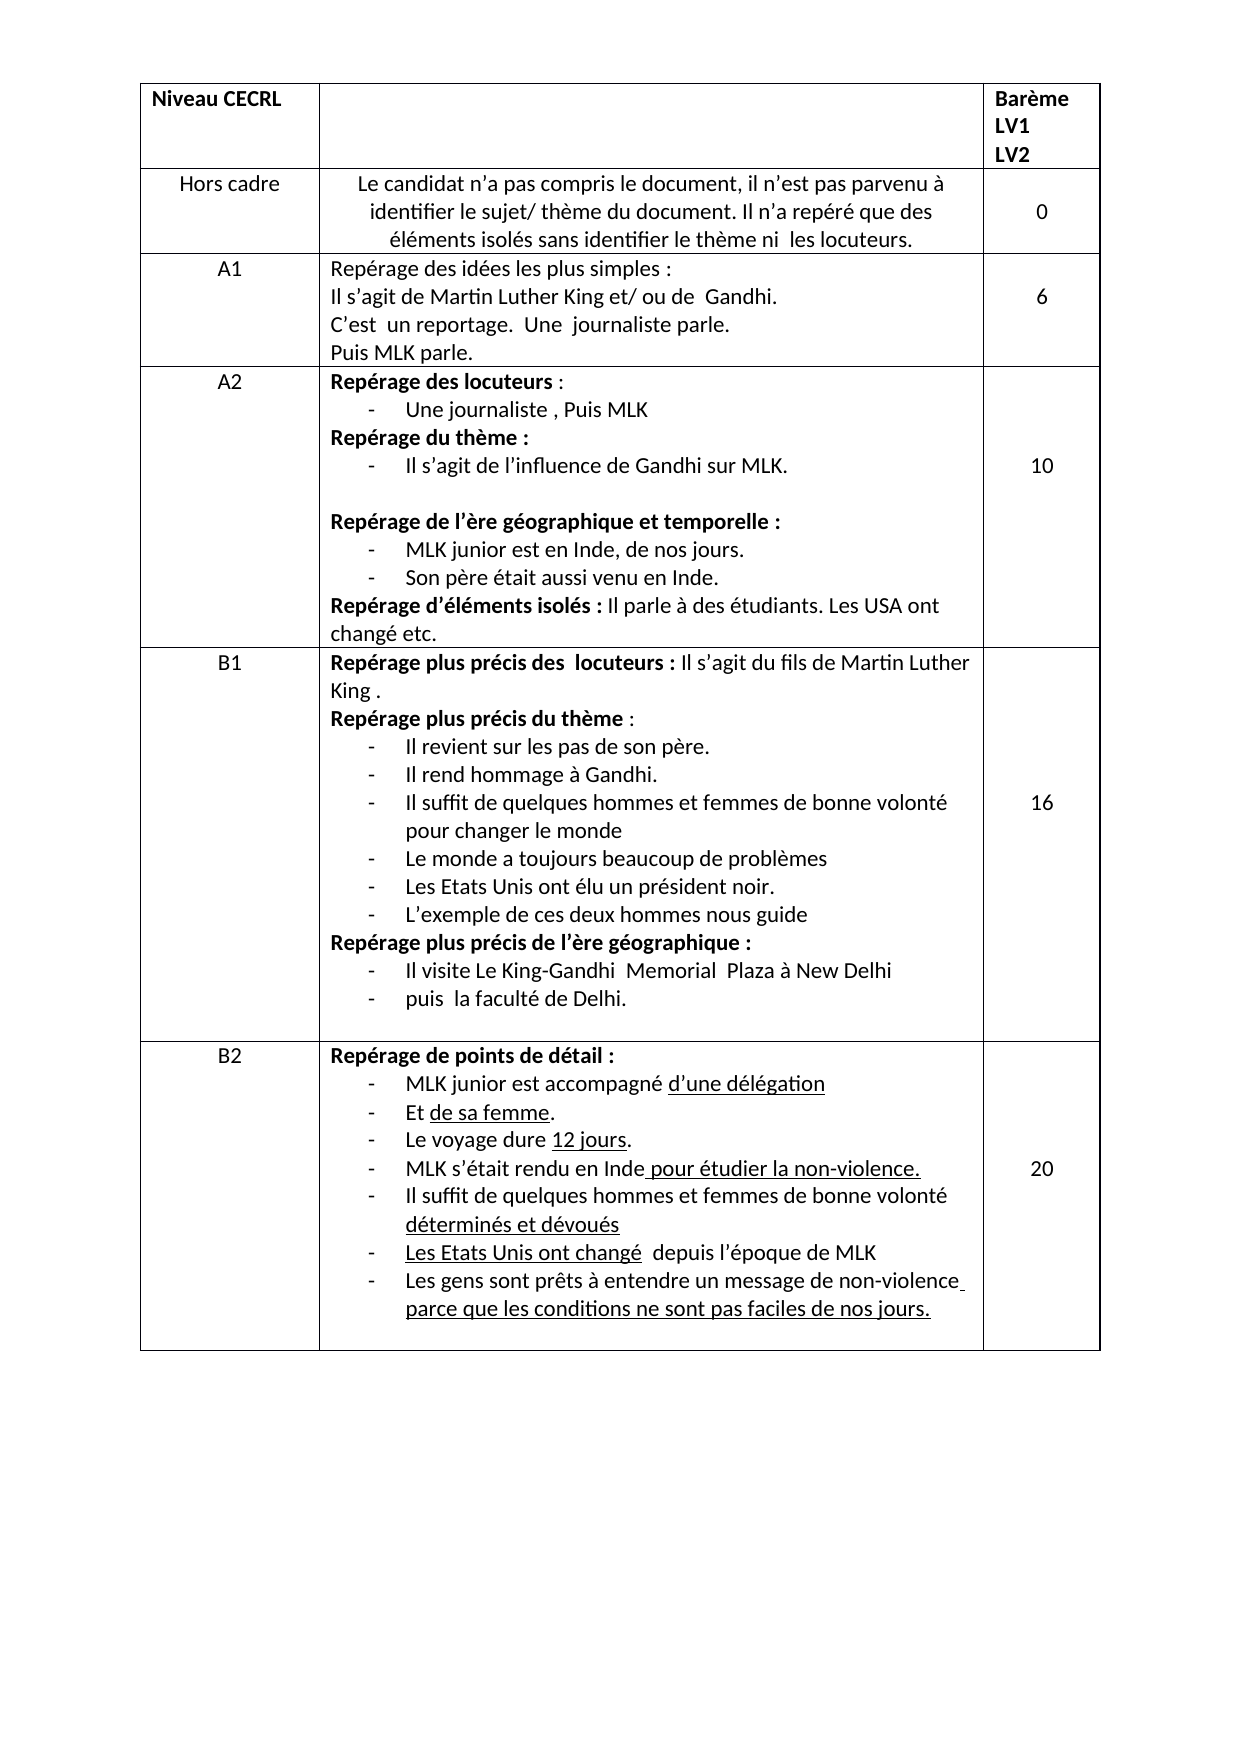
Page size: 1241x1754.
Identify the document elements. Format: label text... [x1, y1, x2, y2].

table_header [320, 84, 983, 168]
table_cell Repérage de points de détail : MLK junior est accompagné d’une délégation Et de sa femme. Le voyage dure 12 jours. MLK s’était rendu en Inde pour étudier la non-violence. Il suffit de quelques hommes et femmes de bonne volonté déterminés et dévoués Les Etats Unis ont changé depuis l’époque de MLK Les gens sont prêts à entendre un message de non-violence parce que les conditions ne sont pas faciles de nos jours. [320, 1042, 983, 1350]
table_cell Hors cadre [141, 169, 319, 253]
table_cell 0 [984, 169, 1099, 253]
table_cell A1 [141, 254, 319, 366]
table_cell B2 [141, 1042, 319, 1350]
table_cell 6 [984, 254, 1099, 366]
table_cell Repérage des idées les plus simples : Il s’agit de Martin Luther King et/ ou de Gandhi. C’est un reportage. Une journaliste parle. Puis MLK parle. [320, 254, 983, 366]
table_header Barème LV1 LV2 [984, 84, 1099, 168]
table_cell Repérage plus précis des locuteurs : Il s’agit du fils de Martin Luther King . Repérage plus précis du thème : Il revient sur les pas de son père. Il rend hommage à Gandhi. Il suffit de quelques hommes et femmes de bonne volonté pour changer le monde Le monde a toujours beaucoup de problèmes Les Etats Unis ont élu un président noir. L’exemple de ces deux hommes nous guide Repérage plus précis de l’ère géographique : Il visite Le King-Gandhi Memorial Plaza à New Delhi puis la faculté de Delhi. [320, 648, 983, 1041]
table_cell A2 [141, 367, 319, 647]
table_cell 16 [984, 648, 1099, 1041]
table_cell Repérage des locuteurs : Une journaliste , Puis MLK Repérage du thème : Il s’agit de l’influence de Gandhi sur MLK. Repérage de l’ère géographique et temporelle : MLK junior est en Inde, de nos jours. Son père était aussi venu en Inde. Repérage d’éléments isolés : Il parle à des étudiants. Les USA ont changé etc. [320, 367, 983, 647]
table_cell Le candidat n’a pas compris le document, il n’est pas parvenu à identifier le sujet/ thème du document. Il n’a repéré que des éléments isolés sans identifier le thème ni les locuteurs. [320, 169, 983, 253]
table_cell 10 [984, 367, 1099, 647]
table_header Niveau CECRL [141, 84, 319, 168]
table_cell 20 [984, 1042, 1099, 1350]
table_cell B1 [141, 648, 319, 1041]
